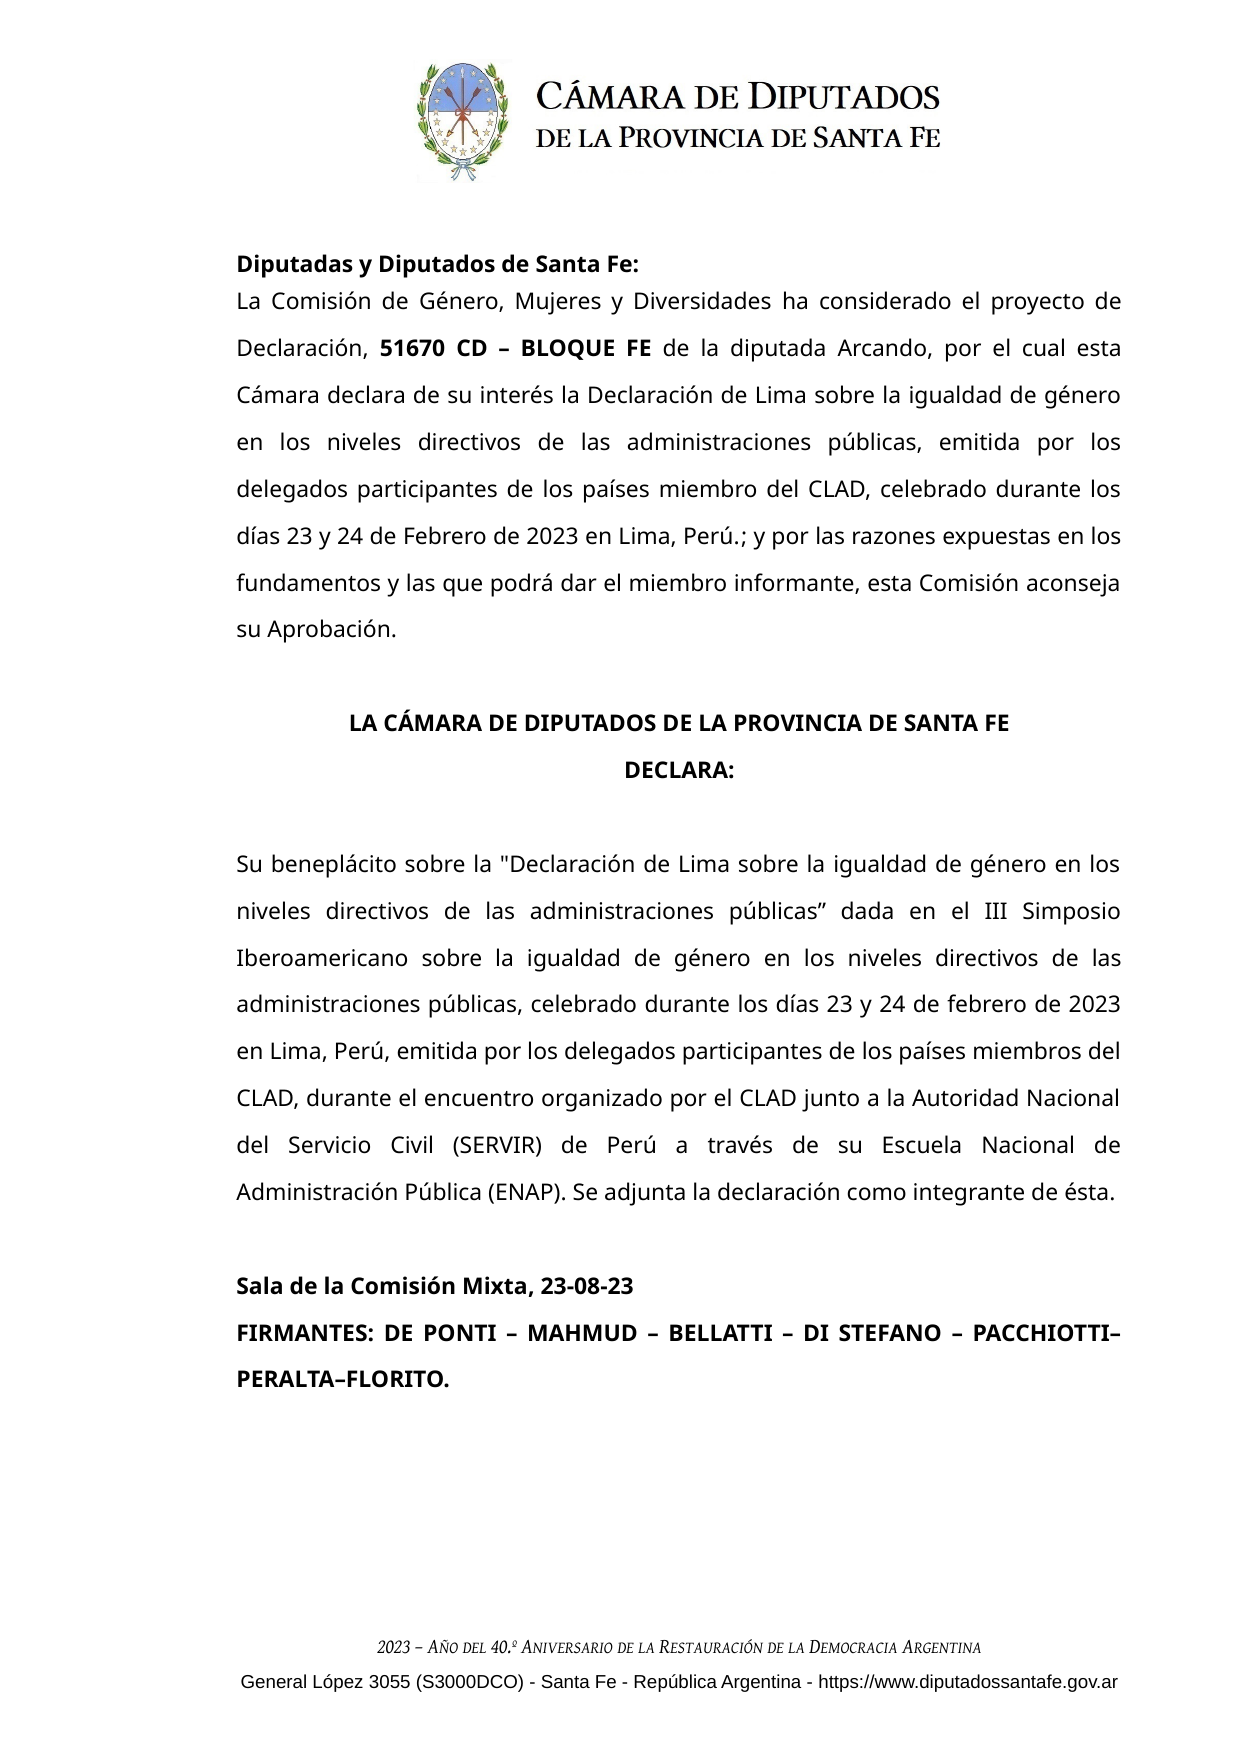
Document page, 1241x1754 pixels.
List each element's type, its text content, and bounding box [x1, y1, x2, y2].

picture [413, 59, 945, 183]
text Sala de la Comisión Mixta, 23-08-23 [236, 1270, 1122, 1301]
text DECLARA: [236, 754, 1122, 785]
text La Comisión de Género, Mujeres y Diversidades ha considerado el proyecto de Declaración, 51670 CD – BLOQUE FE de la diputada Arcando, por el cual esta Cámara declara de su interés la Declaración de Lima sobre la igualdad de género en los niveles directivos de las administraciones públicas, emitida por los delegados participantes de los países miembro del CLAD, celebrado durante los días 23 y 24 de Febrero de 2023 en Lima, Perú.; y por las razones expuestas en los fundamentos y las que podrá dar el miembro informante, esta Comisión aconseja su Aprobación. [236, 285, 1122, 645]
text Su beneplácito sobre la "Declaración de Lima sobre la igualdad de género en los niveles directivos de las administraciones públicas” dada en el III Simposio Iberoamericano sobre la igualdad de género en los niveles directivos de las administraciones públicas, celebrado durante los días 23 y 24 de febrero de 2023 en Lima, Perú, emitida por los delegados participantes de los países miembros del CLAD, durante el encuentro organizado por el CLAD junto a la Autoridad Nacional del Servicio Civil (SERVIR) de Perú a través de su Escuela Nacional de Administración Pública (ENAP). Se adjunta la declaración como integrante de ésta. [236, 848, 1122, 1207]
text Diputadas y Diputados de Santa Fe: [236, 248, 1122, 279]
list FIRMANTES: DE PONTI – MAHMUD – BELLATTI – DI STEFANO – PACCHIOTTI–PERALTA–FLORITO. [236, 1317, 1122, 1395]
text LA CÁMARA DE DIPUTADOS DE LA PROVINCIA DE SANTA FE [236, 707, 1122, 738]
